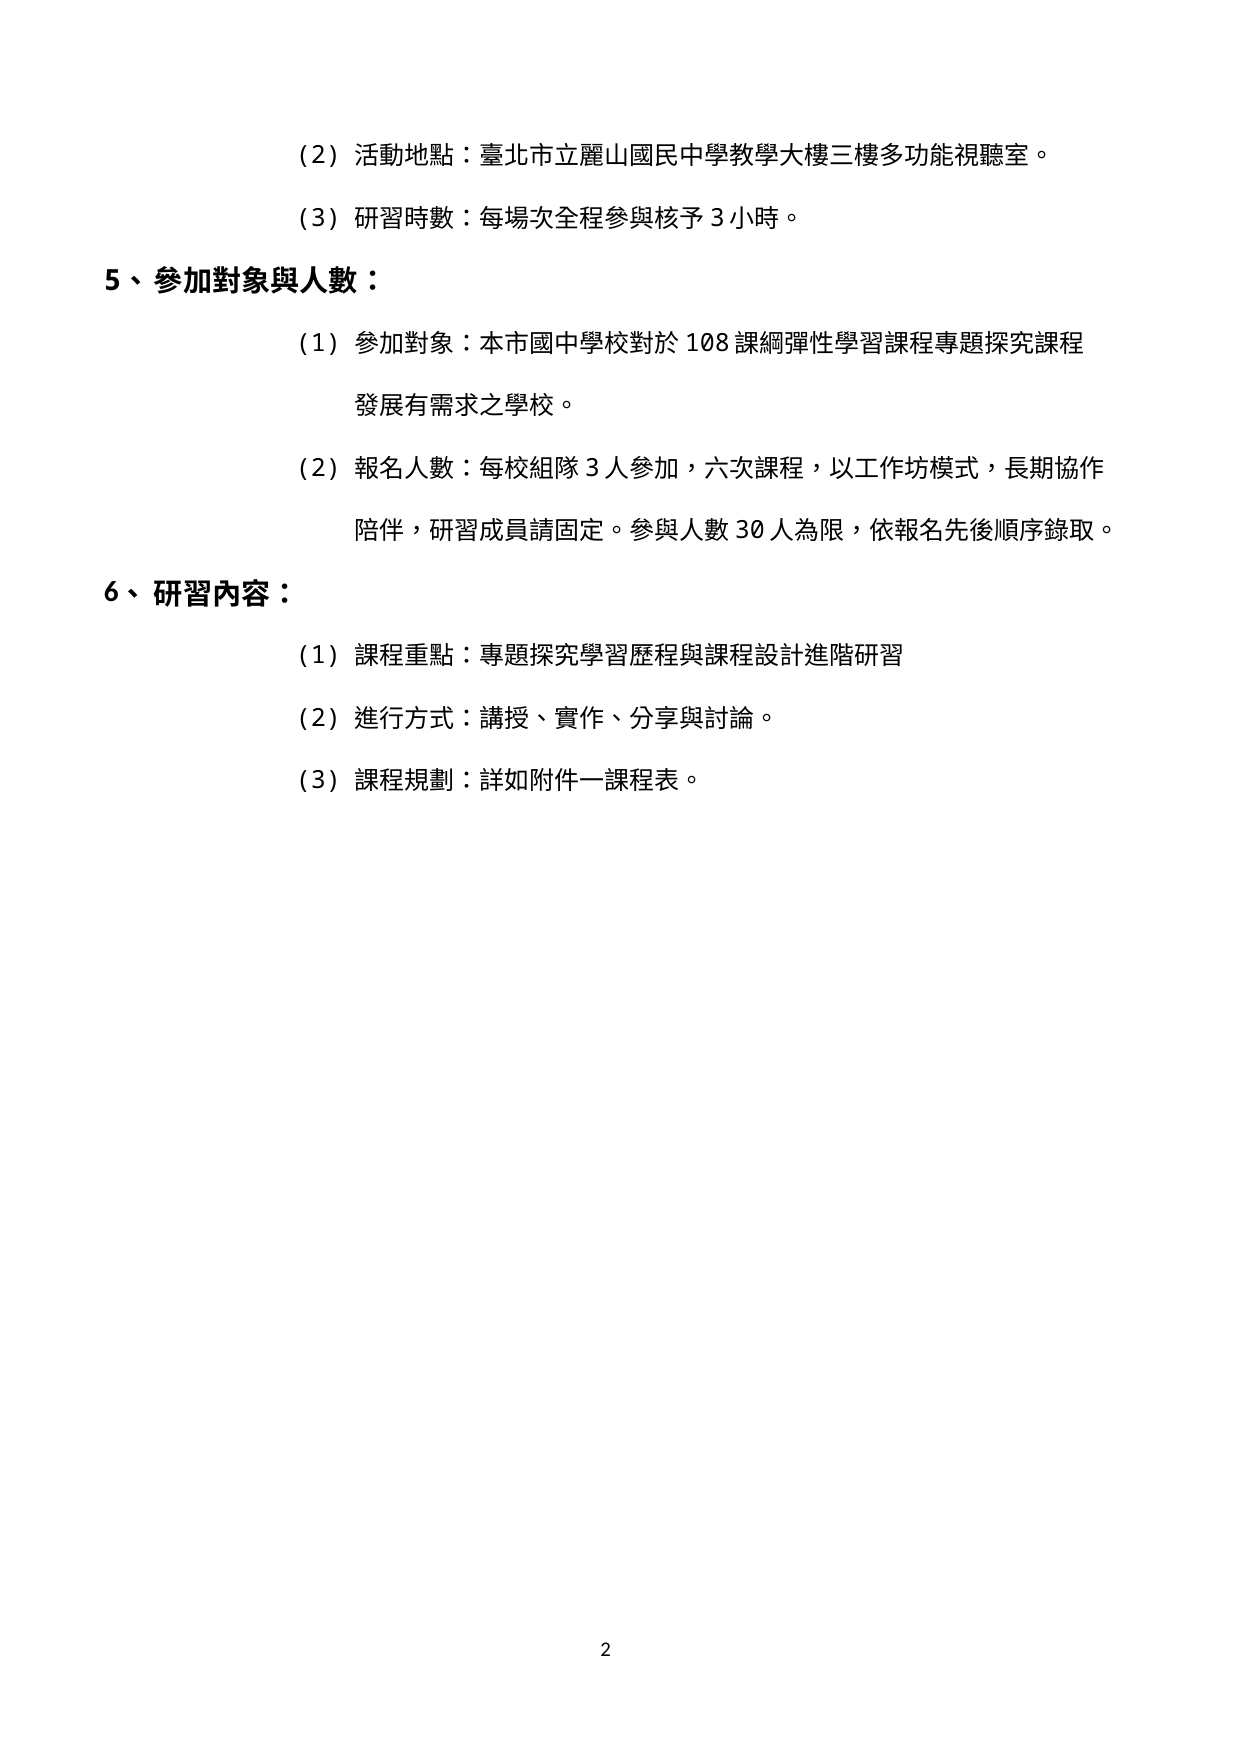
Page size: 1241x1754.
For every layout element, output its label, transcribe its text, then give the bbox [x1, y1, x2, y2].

list 參加對象與人數： [103, 237, 1107, 300]
list 研習內容： [103, 550, 1107, 612]
list 課程重點：專題探究學習歷程與課程設計進階研習 [296, 612, 1107, 675]
list 報名人數：每校組隊3人參加，六次課程，以工作坊模式，長期協作陪伴，研習成員請固定。參與人數30人為限，依報名先後順序錄取。 [296, 425, 1107, 550]
list 課程規劃：詳如附件一課程表。 [296, 737, 1107, 800]
list 研習時數：每場次全程參與核予3小時。 [296, 175, 1107, 237]
list 進行方式：講授、實作、分享與討論。 [296, 675, 1107, 737]
list 參加對象：本市國中學校對於108課綱彈性學習課程專題探究課程發展有需求之學校。 [296, 300, 1107, 425]
list 活動地點：臺北市立麗山國民中學教學大樓三樓多功能視聽室。 [296, 112, 1107, 175]
